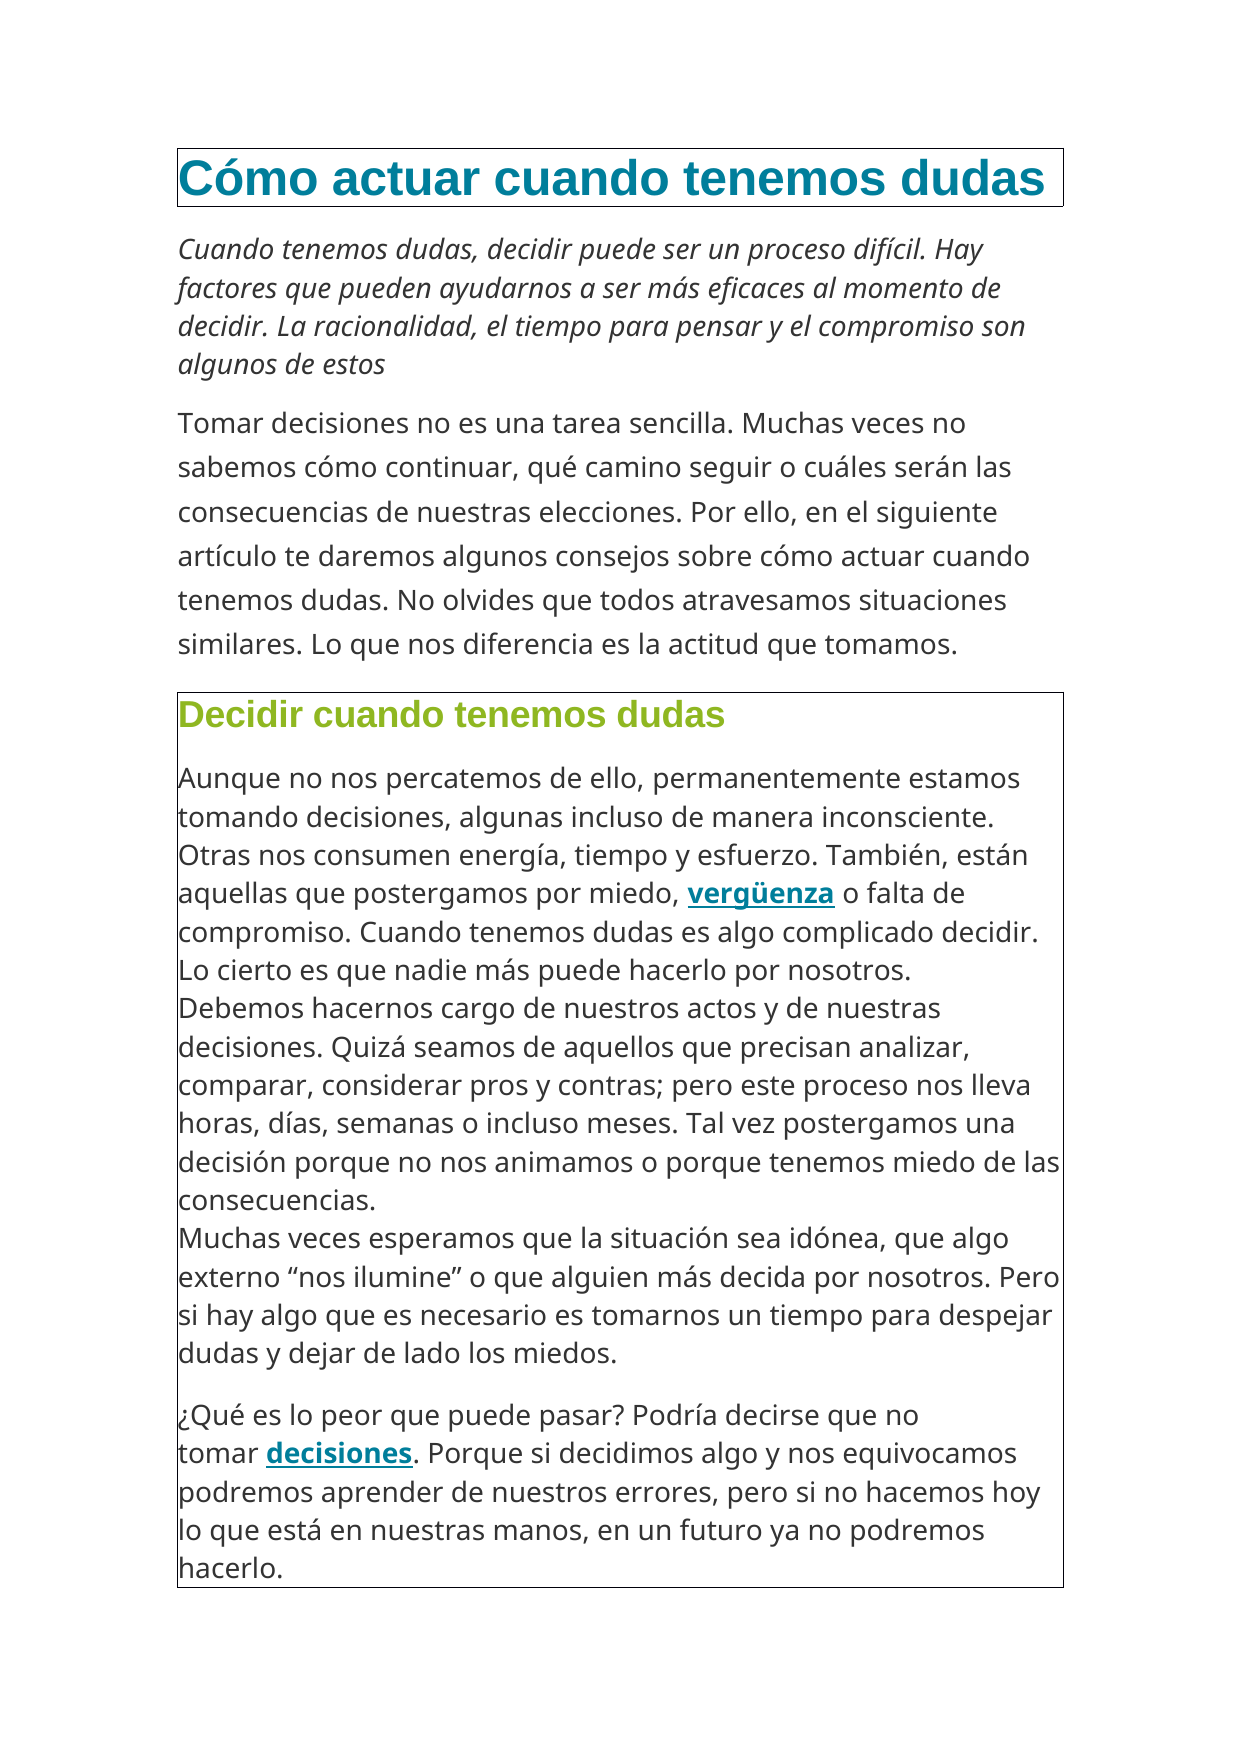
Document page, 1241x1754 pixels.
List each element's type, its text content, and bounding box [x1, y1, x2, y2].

text Muchas veces esperamos que la situación sea idónea, que algo externo “nos ilumine” o que alguien más decida por nosotros. Pero si hay algo que es necesario es tomarnos un tiempo para despejar dudas y dejar de lado los miedos. [178, 1218, 1063, 1372]
text ¿Qué es lo peor que puede pasar? Podría decirse que no tomar decisiones. Porque si decidimos algo y nos equivocamos podremos aprender de nuestros errores, pero si no hacemos hoy lo que está en nuestras manos, en un futuro ya no podremos hacerlo. [178, 1395, 1063, 1587]
text Aunque no nos percatemos de ello, permanentemente estamos tomando decisiones, algunas incluso de manera inconsciente. Otras nos consumen energía, tiempo y esfuerzo. También, están aquellas que postergamos por miedo, vergüenza o falta de compromiso. Cuando tenemos dudas es algo complicado decidir. Lo cierto es que nadie más puede hacerlo por nosotros. [178, 758, 1063, 988]
text Debemos hacernos cargo de nuestros actos y de nuestras decisiones. Quizá seamos de aquellos que precisan analizar, comparar, considerar pros y contras; pero este proceso nos lleva horas, días, semanas o incluso meses. Tal vez postergamos una decisión porque no nos animamos o porque tenemos miedo de las consecuencias. [178, 988, 1063, 1218]
text Cuando tenemos dudas, decidir puede ser un proceso difícil. Hay factores que pueden ayudarnos a ser más eficaces al momento de decidir. La racionalidad, el tiempo para pensar y el compromiso son algunos de estos [177, 229, 1063, 383]
subtitle Cómo actuar cuando tenemos dudas [178, 149, 1063, 206]
text Tomar decisiones no es una tarea sencilla. Muchas veces no sabemos cómo continuar, qué camino seguir o cuáles serán las consecuencias de nuestras elecciones. Por ello, en el siguiente artículo te daremos algunos consejos sobre cómo actuar cuando tenemos dudas. No olvides que todos atravesamos situaciones similares. Lo que nos diferencia es la actitud que tomamos. [177, 404, 1063, 662]
subtitle Decidir cuando tenemos dudas [178, 693, 1063, 735]
